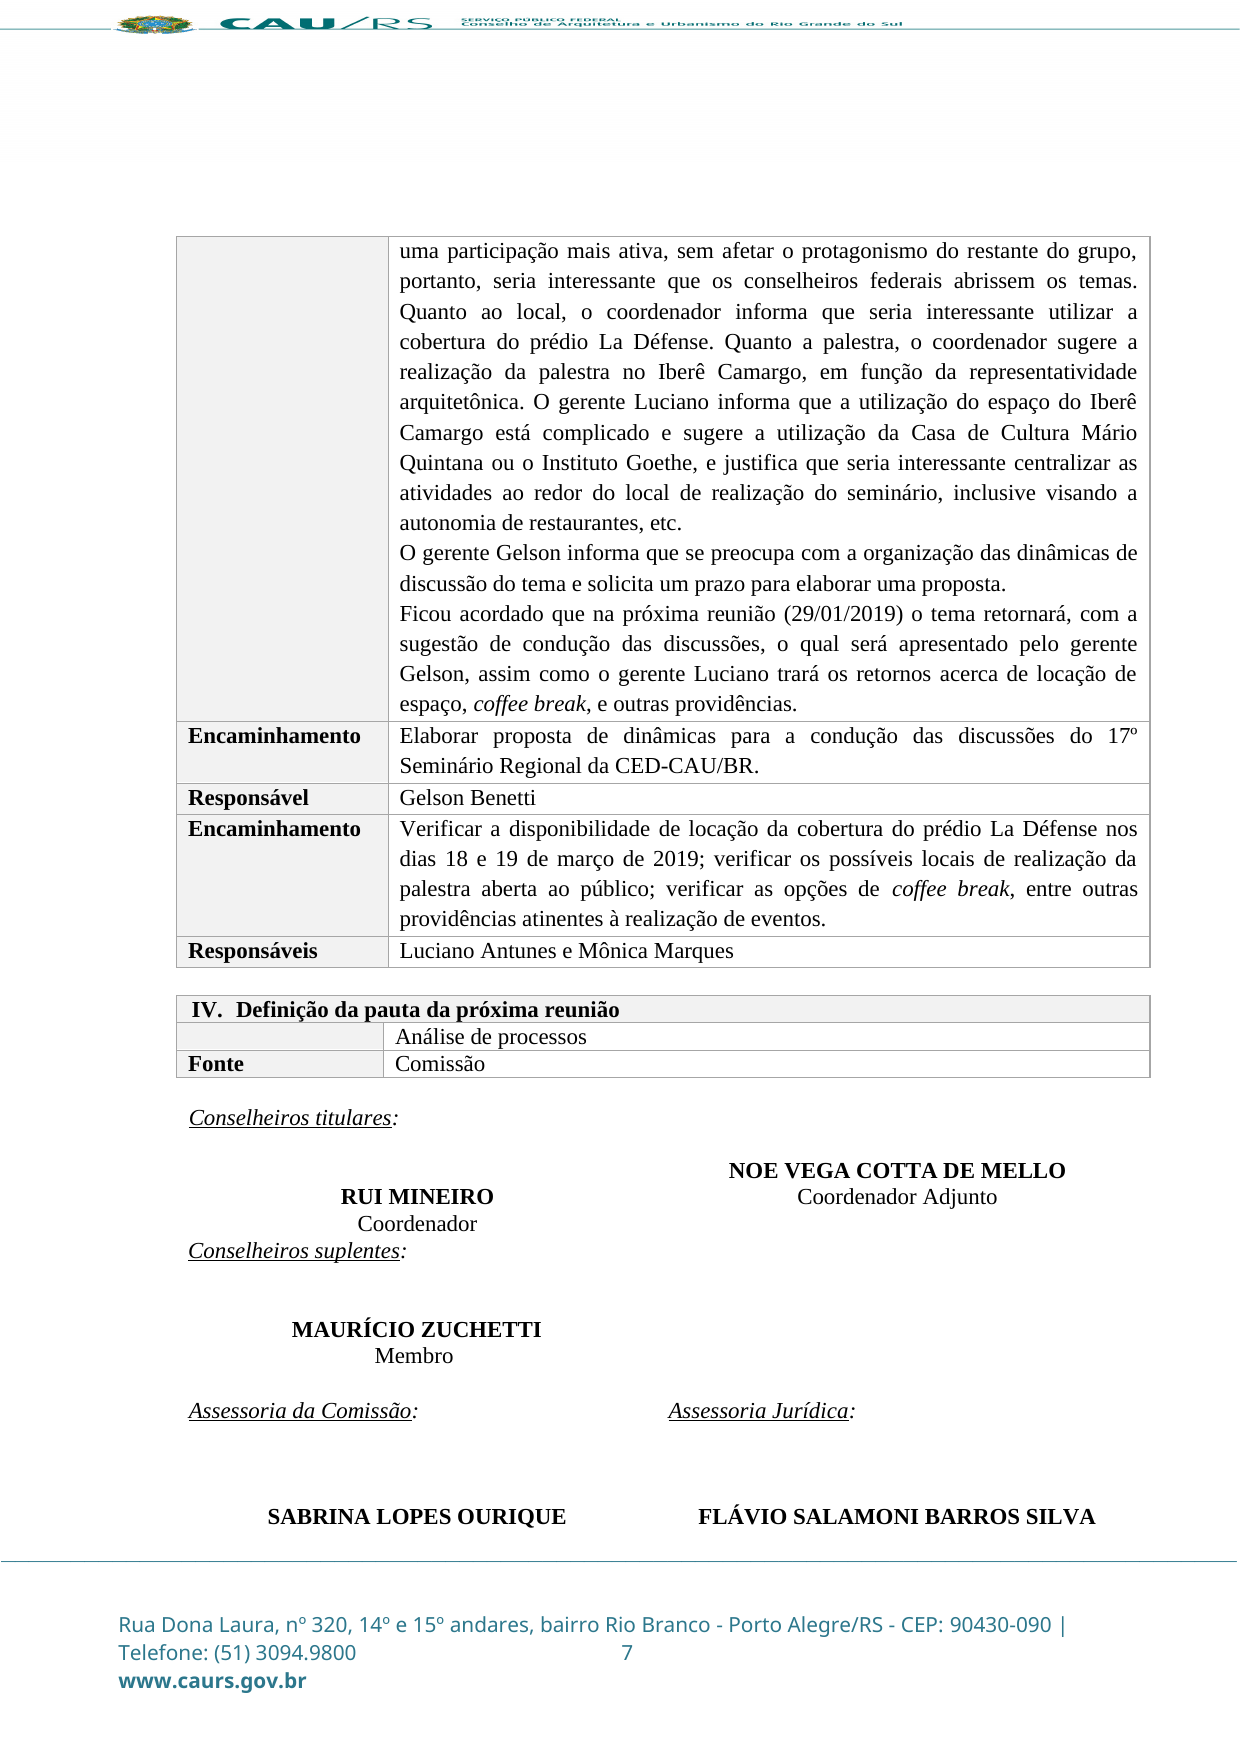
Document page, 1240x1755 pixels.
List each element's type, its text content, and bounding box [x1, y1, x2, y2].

table_cell Comissão [384, 1051, 1149, 1077]
table_cell Responsáveis [177, 937, 388, 967]
table_cell Encaminhamento [177, 722, 388, 782]
table_cell Encaminhamento [177, 815, 388, 936]
table_cell Análise de processos [384, 1023, 1149, 1049]
table_cell Elaborar proposta de dinâmicas para a condução das discussões do 17º Seminário Regional da CED-CAU/BR. [389, 722, 1149, 782]
table_header [686, 1237, 1165, 1369]
table_header Assessoria Jurídica: FLÁVIO SALAMONI BARROS SILVA [658, 1397, 1136, 1529]
table_cell [177, 237, 388, 721]
table_cell Gelson Benetti [389, 784, 1149, 814]
table_cell [177, 1023, 383, 1049]
table_cell Responsável [177, 784, 388, 814]
table_cell uma participação mais ativa, sem afetar o protagonismo do restante do grupo, portanto, seria interessante que os conselheiros federais abrissem os temas. Quanto ao local, o coordenador informa que seria interessante utilizar a cobertura do prédio La Défense. Quanto a palestra, o coordenador sugere a realização da palestra no Iberê Camargo, em função da representatividade arquitetônica. O gerente Luciano informa que a utilização do espaço do Iberê Camargo está complicado e sugere a utilização da Casa de Cultura Mário Quintana ou o Instituto Goethe, e justifica que seria interessante centralizar as atividades ao redor do local de realização do seminário, inclusive visando a autonomia de restaurantes, etc. O gerente Gelson informa que se preocupa com a organização das dinâmicas de discussão do tema e solicita um prazo para elaborar uma proposta. Ficou acordado que na próxima reunião (29/01/2019) o tema retornará, com a sugestão de condução das discussões, o qual será apresentado pelo gerente Gelson, assim como o gerente Luciano trará os retornos acerca de locação de espaço, coffee break, e outras providências. [389, 237, 1149, 721]
table_cell Luciano Antunes e Mônica Marques [389, 937, 1149, 967]
table_header [1166, 1237, 1239, 1369]
table_header Definição da pauta da próxima reunião [177, 996, 1149, 1022]
table_header NOE VEGA COTTA DE MELLO Coordenador Adjunto [657, 1104, 1137, 1236]
table_header Conselheiros titulares: RUI MINEIRO Coordenador [177, 1104, 657, 1236]
table_cell Verificar a disponibilidade de locação da cobertura do prédio La Défense nos dias 18 e 19 de março de 2019; verificar os possíveis locais de realização da palestra aberta ao público; verificar as opções de coffee break, entre outras providências atinentes à realização de eventos. [389, 815, 1149, 936]
table_header Conselheiros suplentes: MAURÍCIO ZUCHETTI Membro [177, 1237, 649, 1369]
table_header Assessoria da Comissão: SABRINA LOPES OURIQUE [178, 1397, 657, 1529]
table_cell Fonte [177, 1051, 383, 1077]
